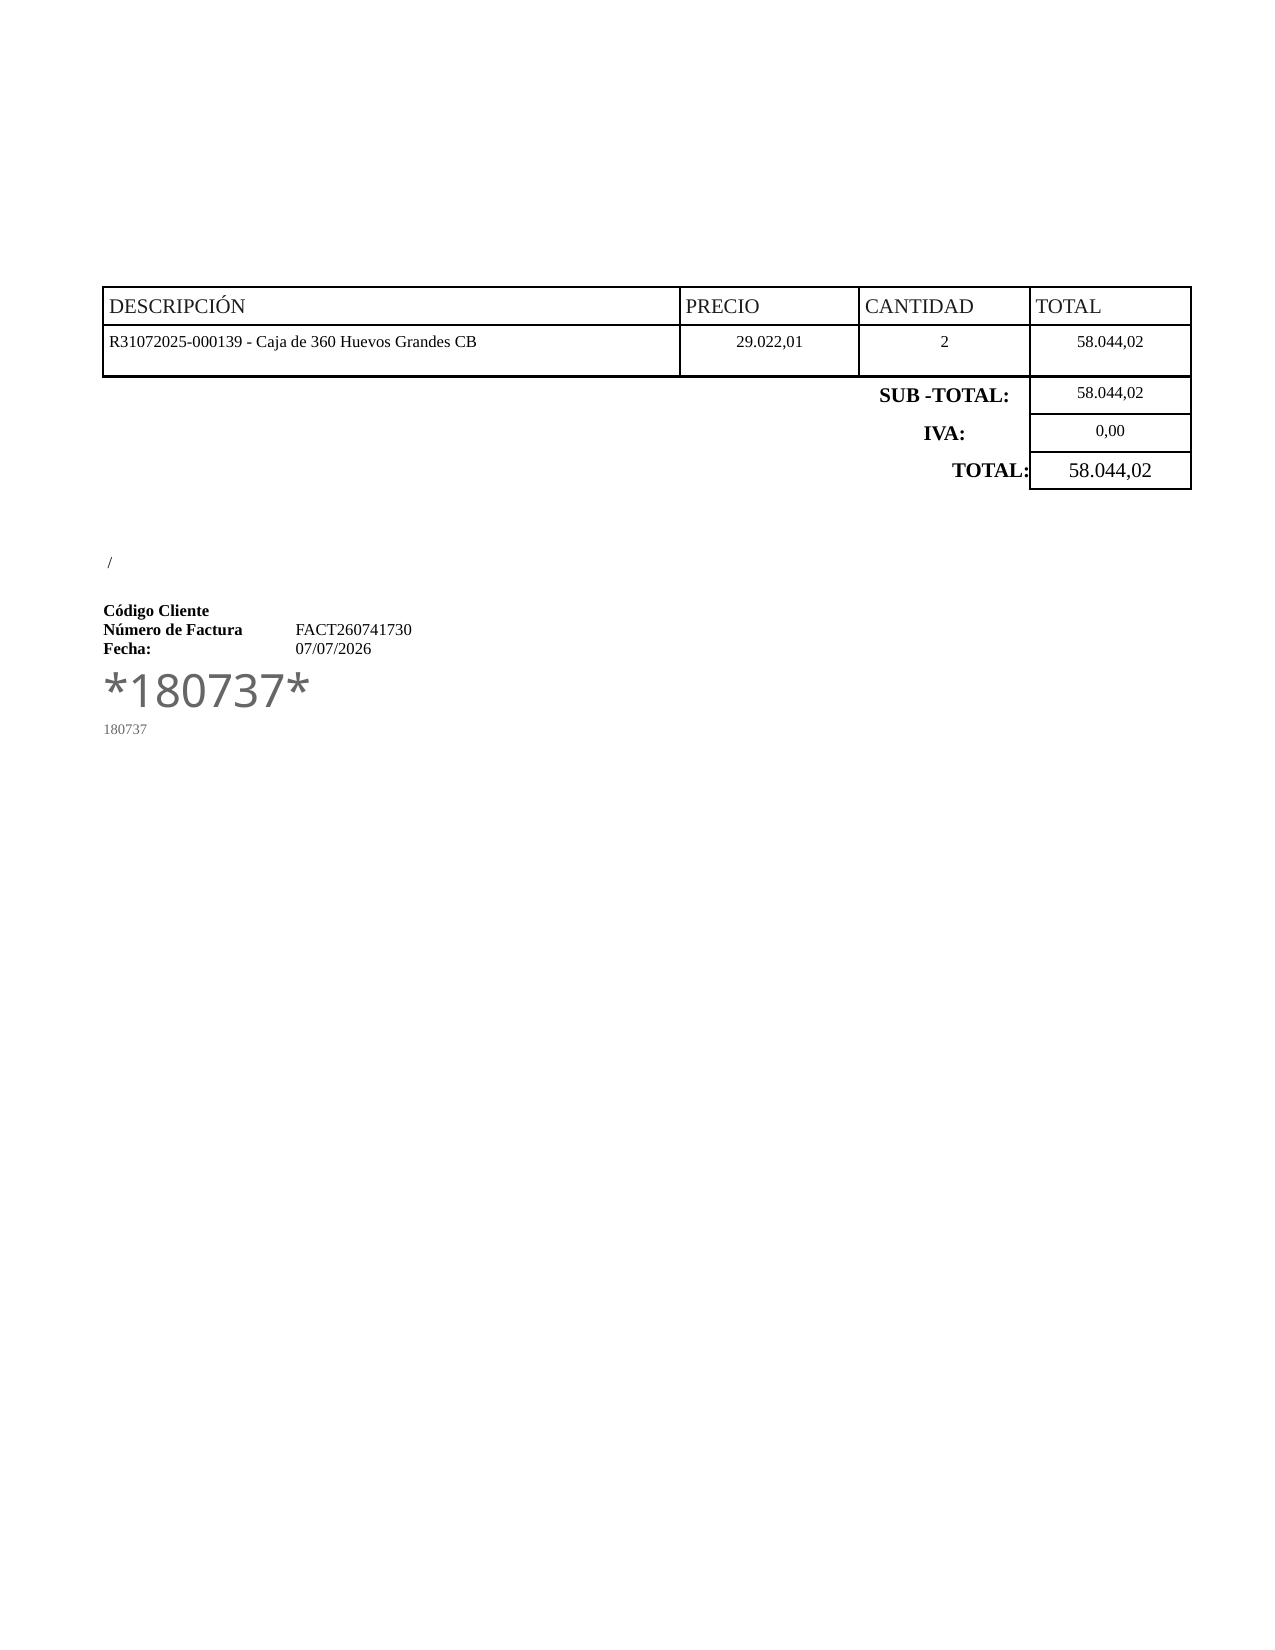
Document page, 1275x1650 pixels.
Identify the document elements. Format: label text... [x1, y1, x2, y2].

table_cell [103, 534, 858, 553]
table_cell 29.022,01 [681, 326, 858, 375]
table_cell 58.044,02 [1031, 453, 1190, 488]
table_header Código Cliente [103, 601, 295, 620]
text 180737 [103, 721, 1137, 737]
table_cell 58.044,02 [1031, 326, 1190, 375]
text *180737* [103, 658, 1137, 721]
table_cell 07/07/2026 [295, 639, 517, 658]
table_cell Número de Factura [103, 620, 295, 639]
table_cell 58.044,02 [1031, 378, 1190, 413]
table_cell R31072025-000139 - Caja de 360 Huevos Grandes CB [104, 326, 679, 375]
table_cell [103, 514, 858, 533]
table_cell [103, 378, 859, 488]
table_cell FACT260741730 [295, 620, 517, 639]
table_cell 0,00 [1031, 415, 1190, 451]
table_header PRECIO [681, 288, 858, 323]
table_cell 2 [860, 326, 1029, 375]
table_header TOTAL [1031, 288, 1190, 323]
table_cell Fecha: [103, 639, 295, 658]
table_cell IVA: [859, 413, 1029, 451]
table_cell / [103, 553, 858, 572]
table_header CANTIDAD [860, 288, 1029, 323]
table_cell TOTAL: [859, 451, 1029, 488]
table_header DESCRIPCIÓN [104, 288, 679, 323]
table_header [295, 601, 517, 620]
table_cell SUB -TOTAL: [859, 378, 1029, 413]
table_header [103, 490, 858, 514]
